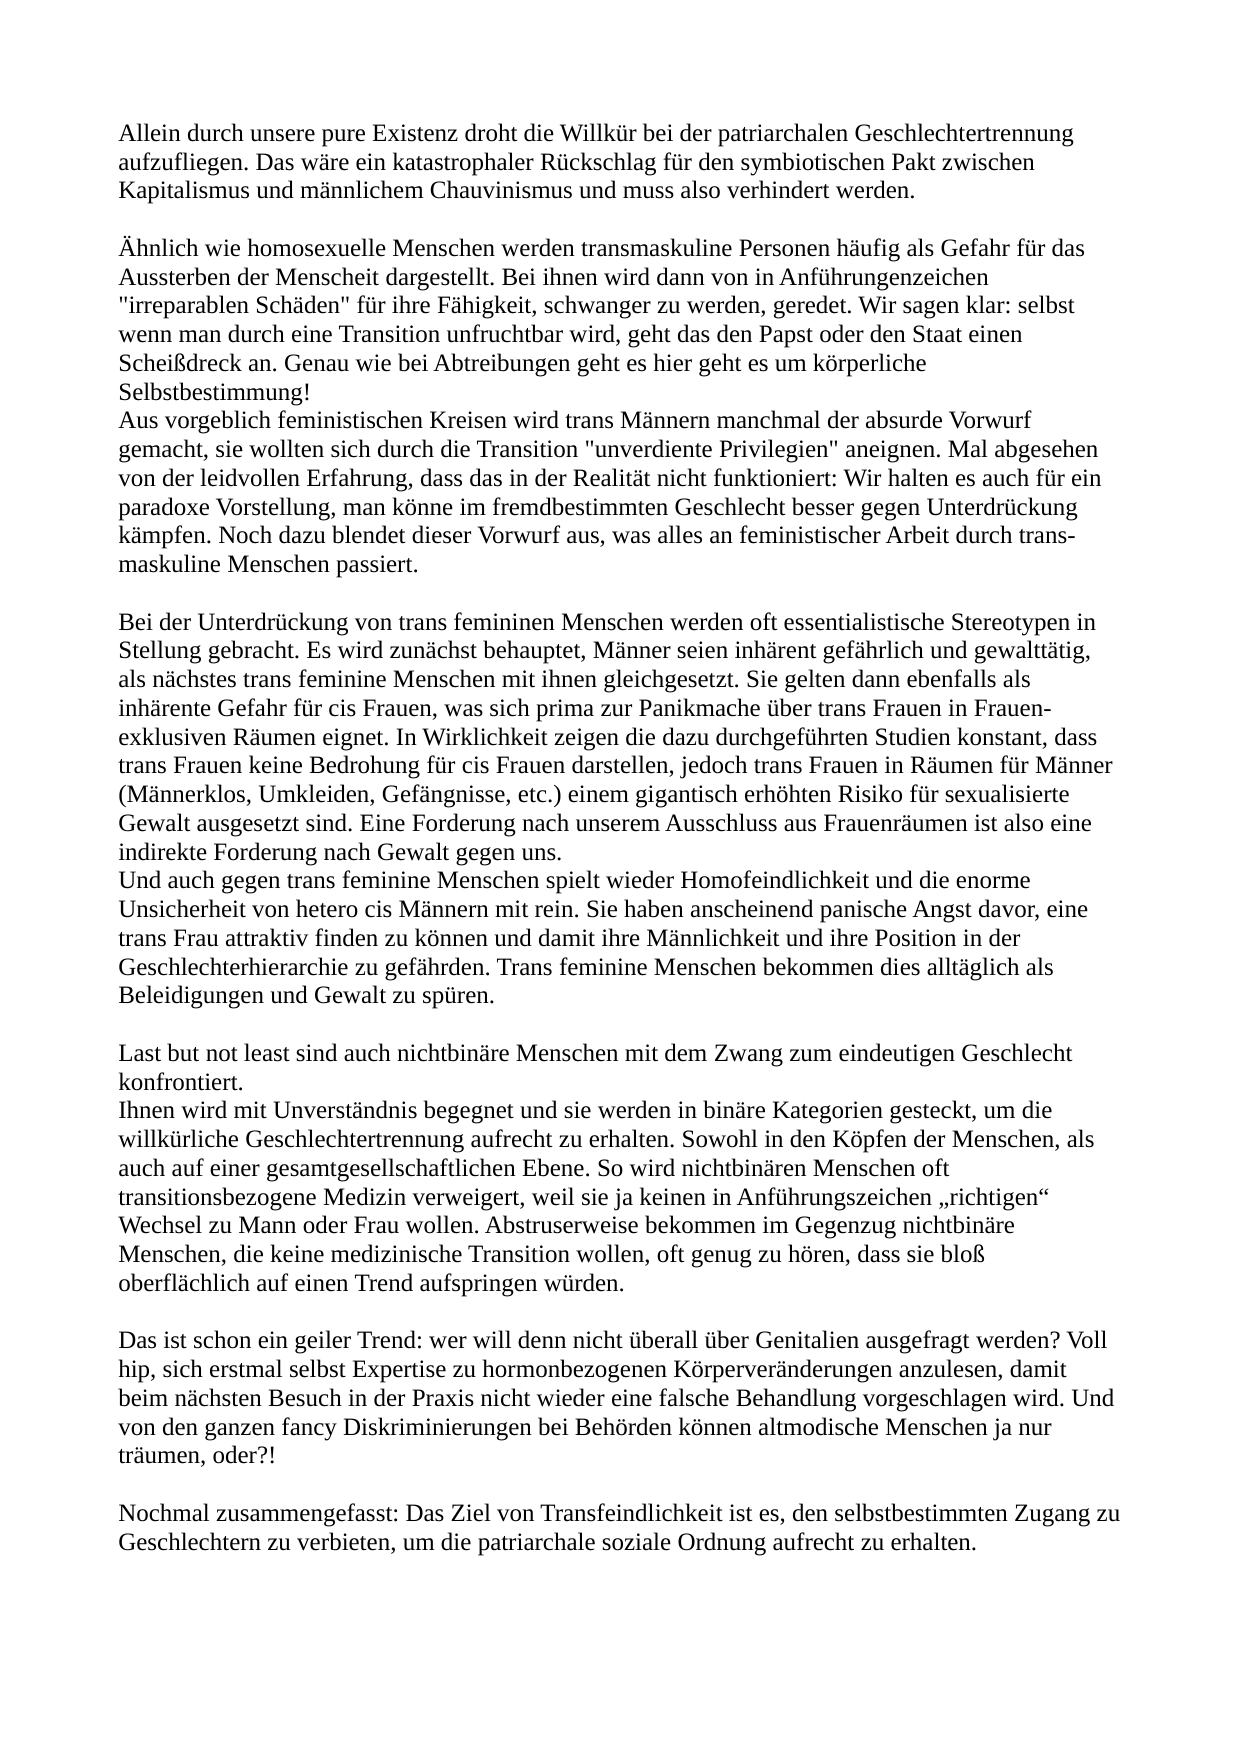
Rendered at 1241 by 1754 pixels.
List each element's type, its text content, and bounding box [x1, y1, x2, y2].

text Allein durch unsere pure Existenz droht die Willkür bei der patriarchalen Geschlechtertrennung aufzufliegen. Das wäre ein katastrophaler Rückschlag für den symbiotischen Pakt zwischen Kapitalismus und männlichem Chauvinismus und muss also verhindert werden. [118, 118, 1122, 204]
text Und auch gegen trans feminine Menschen spielt wieder Homofeindlichkeit und die enorme Unsicherheit von hetero cis Männern mit rein. Sie haben anscheinend panische Angst davor, eine trans Frau attraktiv finden zu können und damit ihre Männlichkeit und ihre Position in der Geschlechterhierarchie zu gefährden. Trans feminine Menschen bekommen dies alltäglich als Beleidigungen und Gewalt zu spüren. [118, 866, 1122, 1009]
text Last but not least sind auch nichtbinäre Menschen mit dem Zwang zum eindeutigen Geschlecht konfrontiert. [118, 1038, 1122, 1096]
text Ähnlich wie homosexuelle Menschen werden transmaskuline Personen häufig als Gefahr für das Aussterben der Menscheit dargestellt. Bei ihnen wird dann von in Anführungenzeichen "irreparablen Schäden" für ihre Fähigkeit, schwanger zu werden, geredet. Wir sagen klar: selbst wenn man durch eine Transition unfruchtbar wird, geht das den Papst oder den Staat einen Scheißdreck an. Genau wie bei Abtreibungen geht es hier geht es um körperliche Selbstbestimmung! [118, 233, 1122, 406]
text Aus vorgeblich feministischen Kreisen wird trans Männern manchmal der absurde Vorwurf gemacht, sie wollten sich durch die Transition "unverdiente Privilegien" aneignen. Mal abgesehen von der leidvollen Erfahrung, dass das in der Realität nicht funktioniert: Wir halten es auch für ein paradoxe Vorstellung, man könne im fremdbestimmten Geschlecht besser gegen Unterdrückung kämpfen. Noch dazu blendet dieser Vorwurf aus, was alles an feministischer Arbeit durch trans-maskuline Menschen passiert. [118, 406, 1122, 578]
text Ihnen wird mit Unverständnis begegnet und sie werden in binäre Kategorien gesteckt, um die willkürliche Geschlechtertrennung aufrecht zu erhalten. Sowohl in den Köpfen der Menschen, als auch auf einer gesamtgesellschaftlichen Ebene. So wird nichtbinären Menschen oft transitionsbezogene Medizin verweigert, weil sie ja keinen in Anführungszeichen „richtigen“ Wechsel zu Mann oder Frau wollen. Abstruserweise bekommen im Gegenzug nichtbinäre Menschen, die keine medizinische Transition wollen, oft genug zu hören, dass sie bloß oberflächlich auf einen Trend aufspringen würden. [118, 1096, 1122, 1297]
text Das ist schon ein geiler Trend: wer will denn nicht überall über Genitalien ausgefragt werden? Voll hip, sich erstmal selbst Expertise zu hormonbezogenen Körperveränderungen anzulesen, damit beim nächsten Besuch in der Praxis nicht wieder eine falsche Behandlung vorgeschlagen wird. Und von den ganzen fancy Diskriminierungen bei Behörden können altmodische Menschen ja nur träumen, oder?! [118, 1326, 1122, 1469]
text Bei der Unterdrückung von trans femininen Menschen werden oft essentialistische Stereotypen in Stellung gebracht. Es wird zunächst behauptet, Männer seien inhärent gefährlich und gewalttätig, als nächstes trans feminine Menschen mit ihnen gleichgesetzt. Sie gelten dann ebenfalls als inhärente Gefahr für cis Frauen, was sich prima zur Panikmache über trans Frauen in Frauen-exklusiven Räumen eignet. In Wirklichkeit zeigen die dazu durchgeführten Studien konstant, dass trans Frauen keine Bedrohung für cis Frauen darstellen, jedoch trans Frauen in Räumen für Männer (Männerklos, Umkleiden, Gefängnisse, etc.) einem gigantisch erhöhten Risiko für sexualisierte Gewalt ausgesetzt sind. Eine Forderung nach unserem Ausschluss aus Frauenräumen ist also eine indirekte Forderung nach Gewalt gegen uns. [118, 607, 1122, 866]
text Nochmal zusammengefasst: Das Ziel von Transfeindlichkeit ist es, den selbstbestimmten Zugang zu Geschlechtern zu verbieten, um die patriarchale soziale Ordnung aufrecht zu erhalten. [118, 1498, 1122, 1556]
